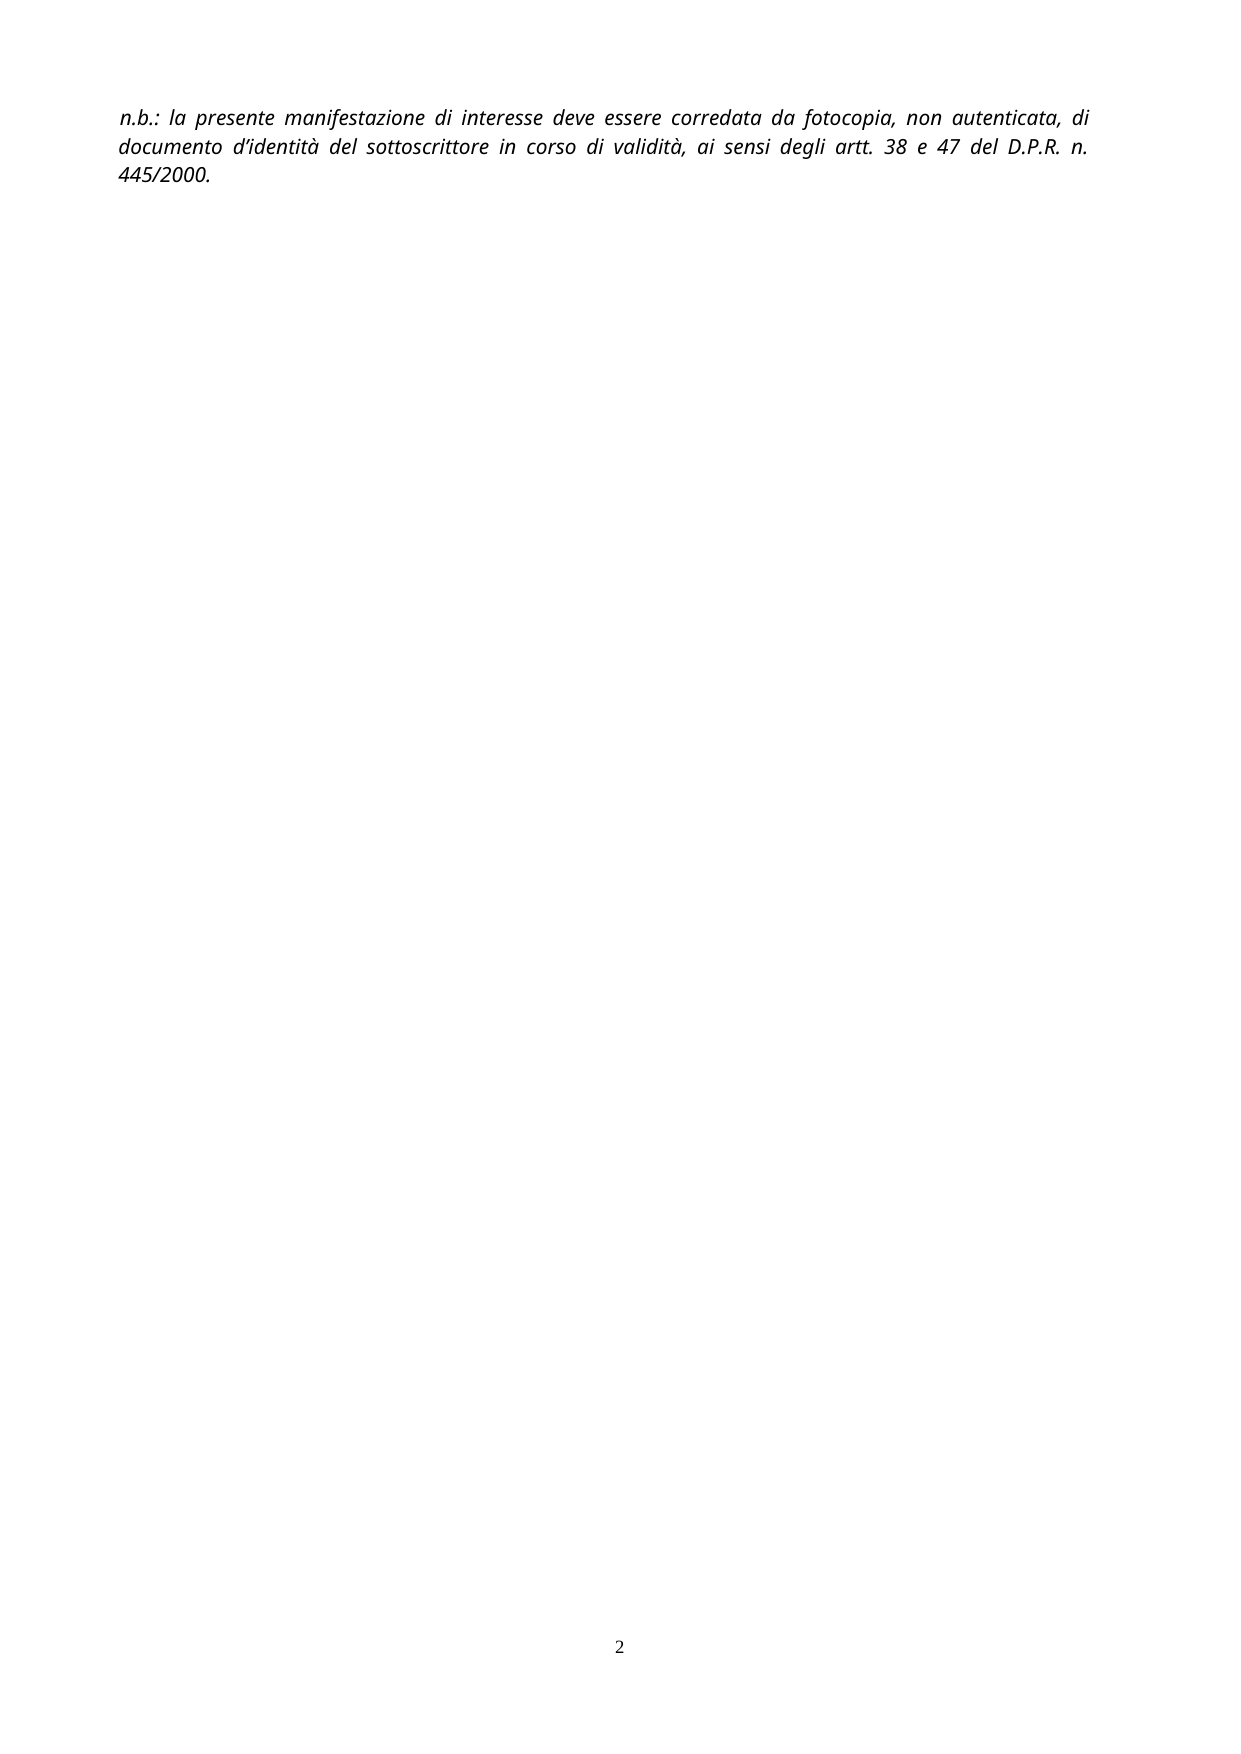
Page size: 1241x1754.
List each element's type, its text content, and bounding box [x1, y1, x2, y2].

text n.b.: la presente manifestazione di interesse deve essere corredata da fotocopia, non autenticata, di documento d’identità del sottoscrittore in corso di validità, ai sensi degli artt. 38 e 47 del D.P.R. n. 445/2000. [118, 103, 1093, 189]
